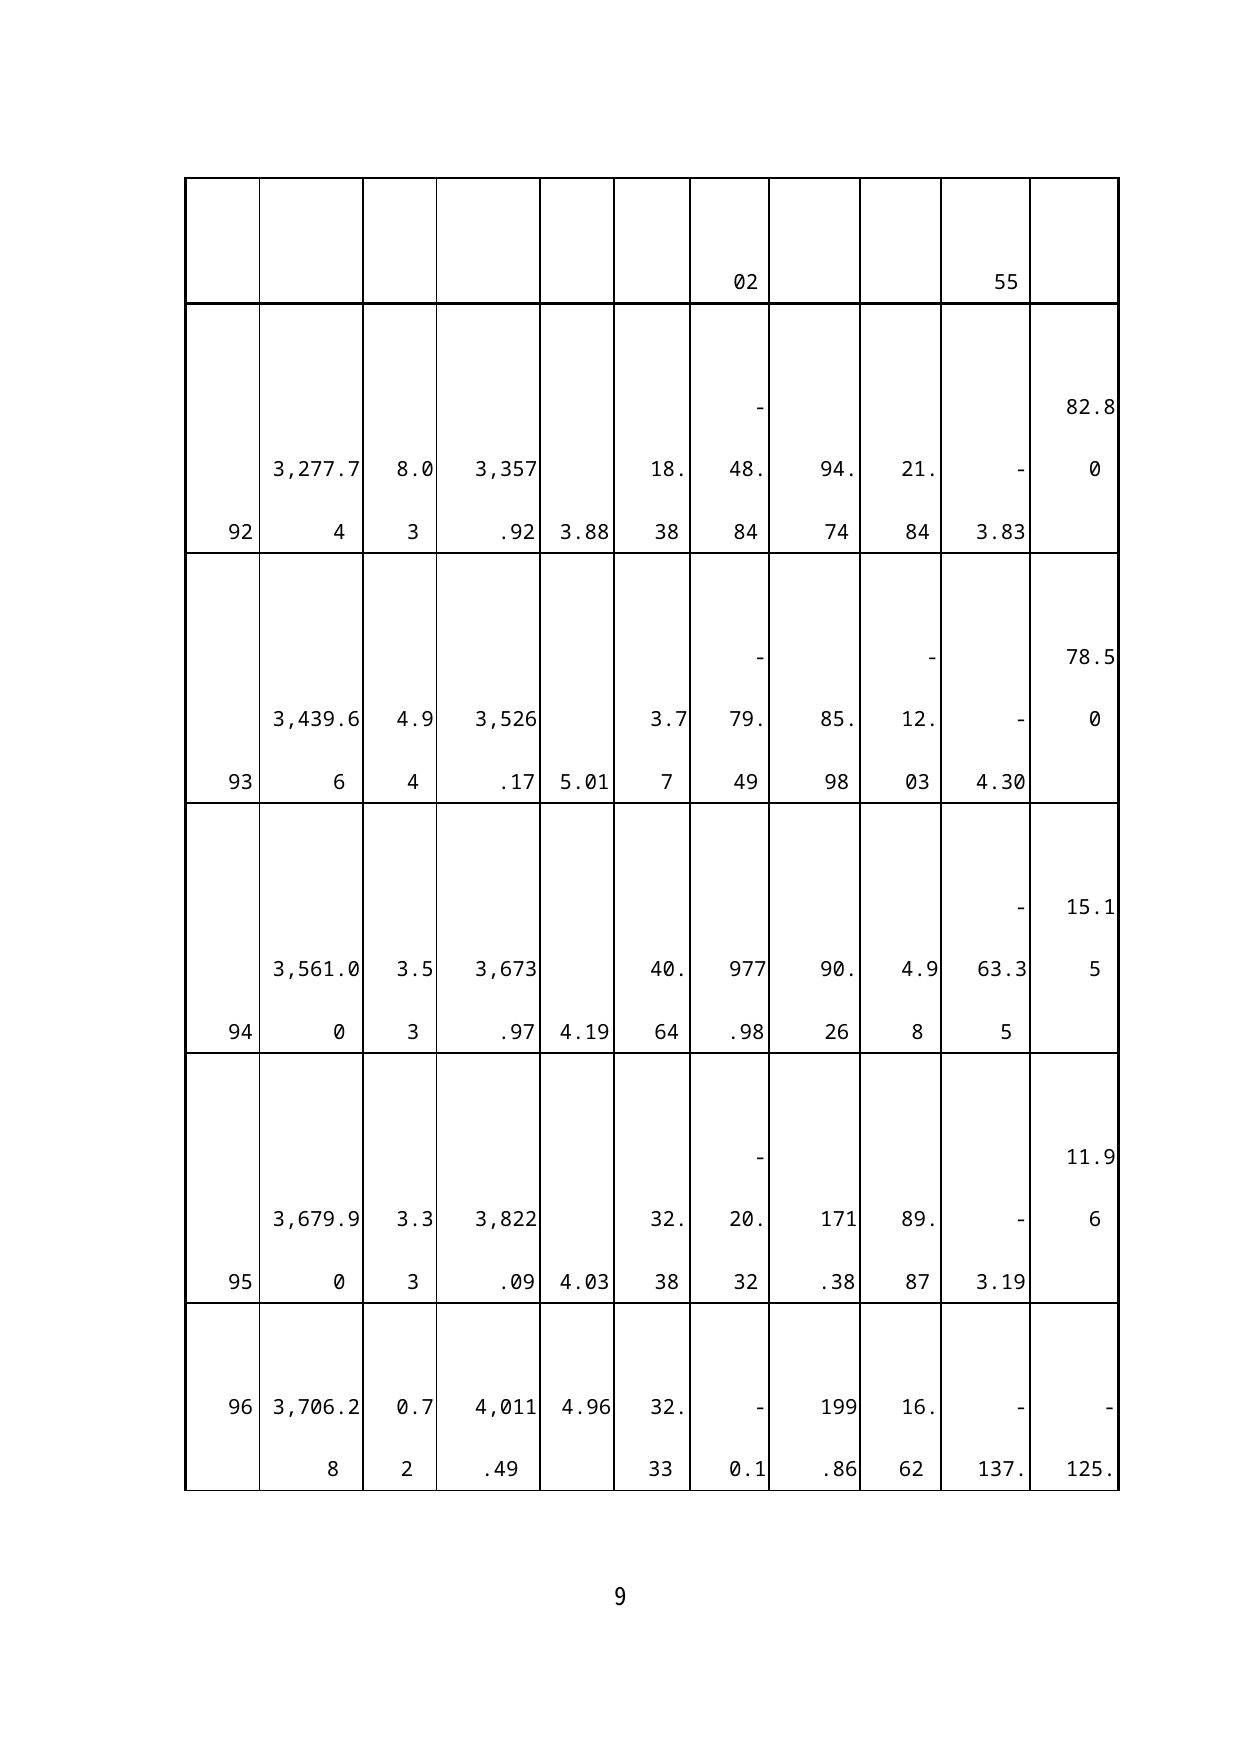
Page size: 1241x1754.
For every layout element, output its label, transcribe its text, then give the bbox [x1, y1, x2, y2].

table_cell [615, 179, 689, 302]
table_cell 4.94 [364, 554, 436, 802]
table_cell 3,706.28 [260, 1304, 362, 1490]
table_cell 3,526.17 [437, 554, 539, 802]
table_cell 4.19 [541, 804, 613, 1052]
table_cell 171.38 [770, 1054, 859, 1302]
table_cell -20.32 [691, 1054, 768, 1302]
table_cell 4,011.49 [437, 1304, 539, 1490]
table_cell 15.15 [1031, 804, 1117, 1052]
table_cell -48.84 [691, 305, 768, 552]
table_cell 3,822.09 [437, 1054, 539, 1302]
table_cell 55 [942, 179, 1029, 302]
table_cell 18.38 [615, 305, 689, 552]
table_cell 32.33 [615, 1304, 689, 1490]
table_cell -4.30 [942, 554, 1029, 802]
table_cell 0.72 [364, 1304, 436, 1490]
table_cell [770, 179, 859, 302]
table_cell 3,679.90 [260, 1054, 362, 1302]
table_cell 95 [187, 1054, 259, 1302]
table_cell 92 [187, 305, 259, 552]
table_cell [1031, 179, 1117, 302]
table_cell 11.96 [1031, 1054, 1117, 1302]
table_cell -137. [942, 1304, 1029, 1490]
table_cell 977.98 [691, 804, 768, 1052]
table_cell -12.03 [861, 554, 940, 802]
table_cell 78.50 [1031, 554, 1117, 802]
table_cell 3.88 [541, 305, 613, 552]
table_cell [437, 179, 539, 302]
table_cell 85.98 [770, 554, 859, 802]
table_cell 3,439.66 [260, 554, 362, 802]
table_cell -79.49 [691, 554, 768, 802]
table_cell 89.87 [861, 1054, 940, 1302]
table_cell 94.74 [770, 305, 859, 552]
table_cell -0.1 [691, 1304, 768, 1490]
table_cell [364, 179, 436, 302]
table_cell 02 [691, 179, 768, 302]
table_cell 4.03 [541, 1054, 613, 1302]
table_cell 40.64 [615, 804, 689, 1052]
table_cell 8.03 [364, 305, 436, 552]
table_cell [187, 179, 259, 302]
table_cell 82.80 [1031, 305, 1117, 552]
table_cell [861, 179, 940, 302]
table_cell 3.53 [364, 804, 436, 1052]
table_cell 96 [187, 1304, 259, 1490]
table_cell 3,277.74 [260, 305, 362, 552]
table_cell 93 [187, 554, 259, 802]
table_cell 199.86 [770, 1304, 859, 1490]
table_cell -3.19 [942, 1054, 1029, 1302]
table_cell 16.62 [861, 1304, 940, 1490]
table_cell 3,561.00 [260, 804, 362, 1052]
table_cell [260, 179, 362, 302]
table_cell 3.77 [615, 554, 689, 802]
table_cell 3,357.92 [437, 305, 539, 552]
table_cell 94 [187, 804, 259, 1052]
table_cell -125. [1031, 1304, 1117, 1490]
table_cell 4.98 [861, 804, 940, 1052]
table_cell 3,673.97 [437, 804, 539, 1052]
table_cell 3.33 [364, 1054, 436, 1302]
table_cell 32.38 [615, 1054, 689, 1302]
table_cell 21.84 [861, 305, 940, 552]
table_cell 5.01 [541, 554, 613, 802]
table_cell [541, 179, 613, 302]
table_cell -63.35 [942, 804, 1029, 1052]
table_cell -3.83 [942, 305, 1029, 552]
table_cell 90.26 [770, 804, 859, 1052]
table_cell 4.96 [541, 1304, 613, 1490]
